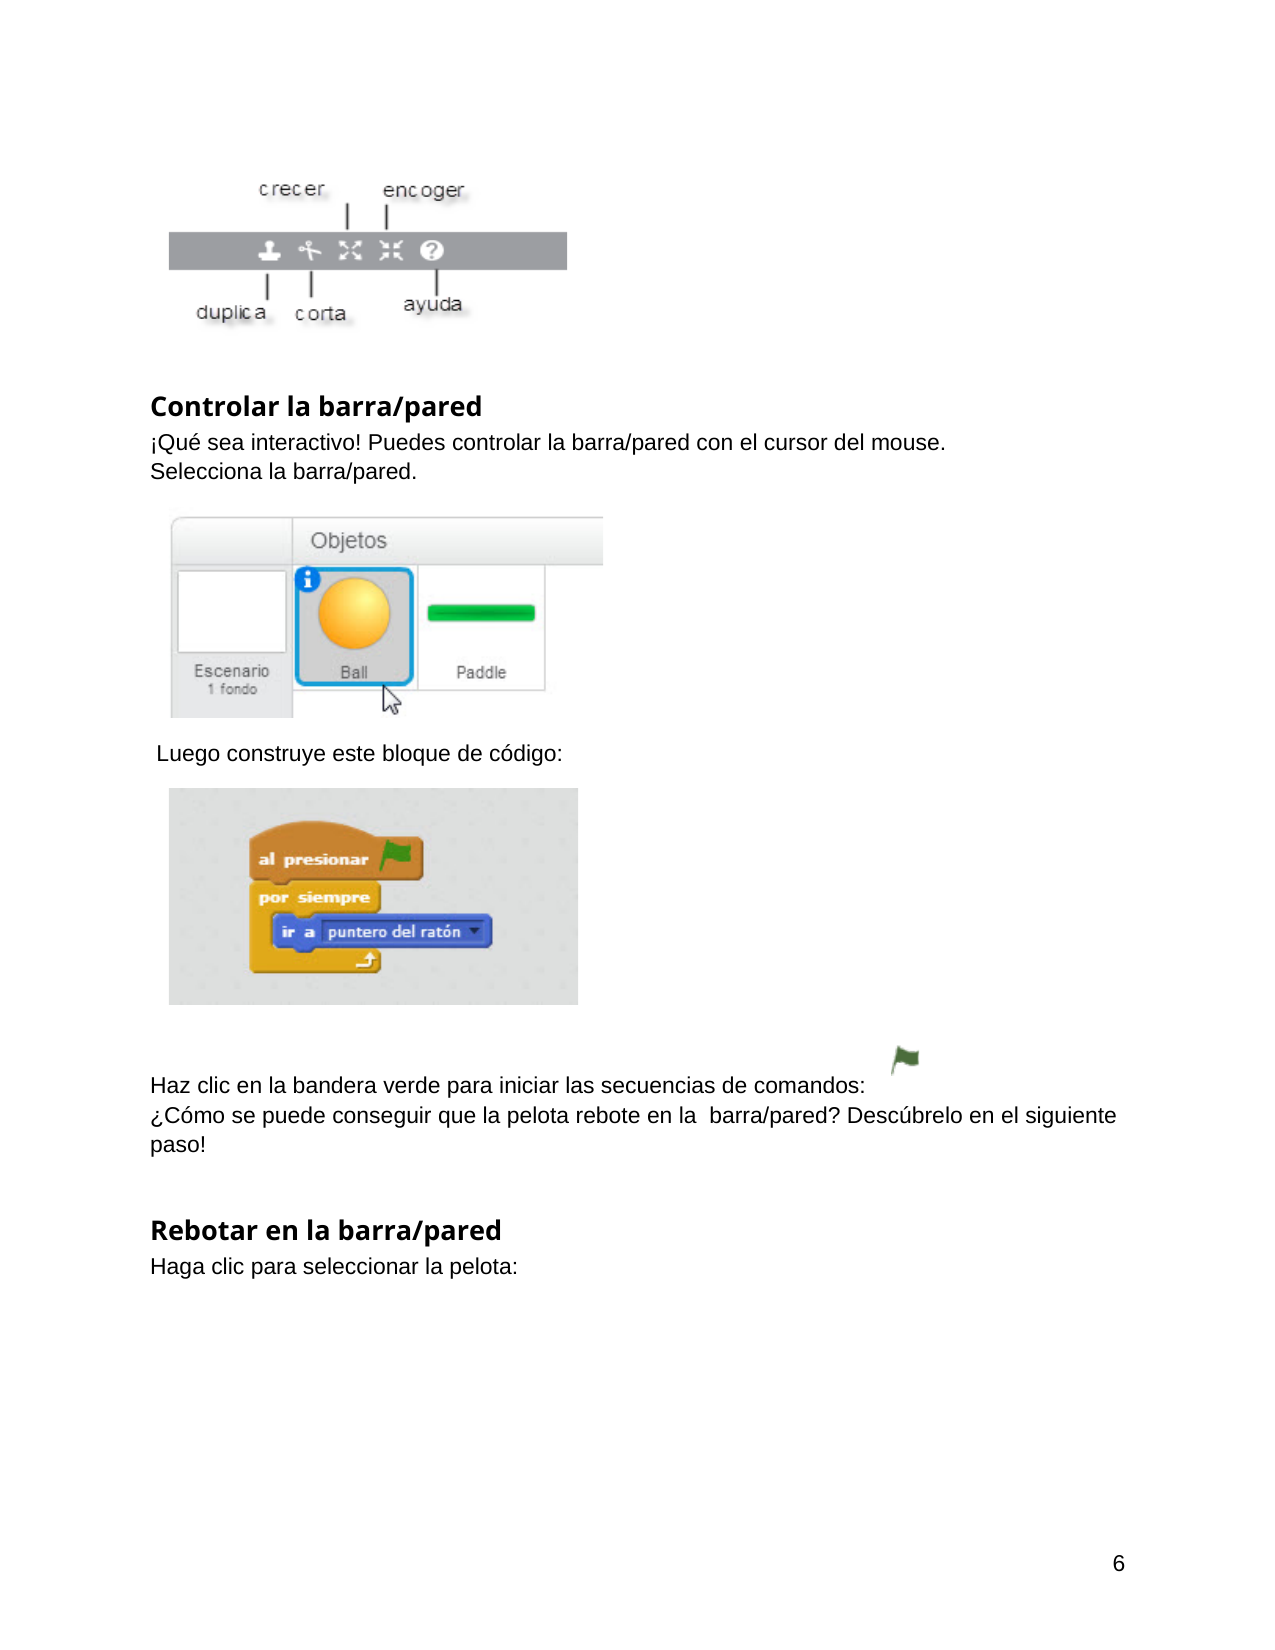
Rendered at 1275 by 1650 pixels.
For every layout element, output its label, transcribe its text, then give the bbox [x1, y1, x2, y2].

subtitle Controlar la barra/pared [150, 387, 1125, 424]
text Haz clic en la bandera verde para iniciar las secuencias de comandos: [150, 1027, 1125, 1099]
text Luego construye este bloque de código: [150, 740, 1125, 766]
text Selecciona la barra/pared. [150, 459, 1125, 484]
text ¡Qué sea interactivo! Puedes controlar la barra/pared con el cursor del mouse. [150, 429, 1125, 455]
text ¿Cómo se puede conseguir que la pelota rebote en la barra/pared? Descúbrelo en el siguiente paso! [150, 1102, 1125, 1157]
text Haga clic para seleccionar la pelota: [150, 1254, 1125, 1279]
picture [168, 507, 604, 718]
picture [891, 1045, 920, 1076]
subtitle Rebotar en la barra/pared [150, 1211, 1125, 1248]
picture [168, 788, 579, 1005]
picture [168, 168, 568, 344]
